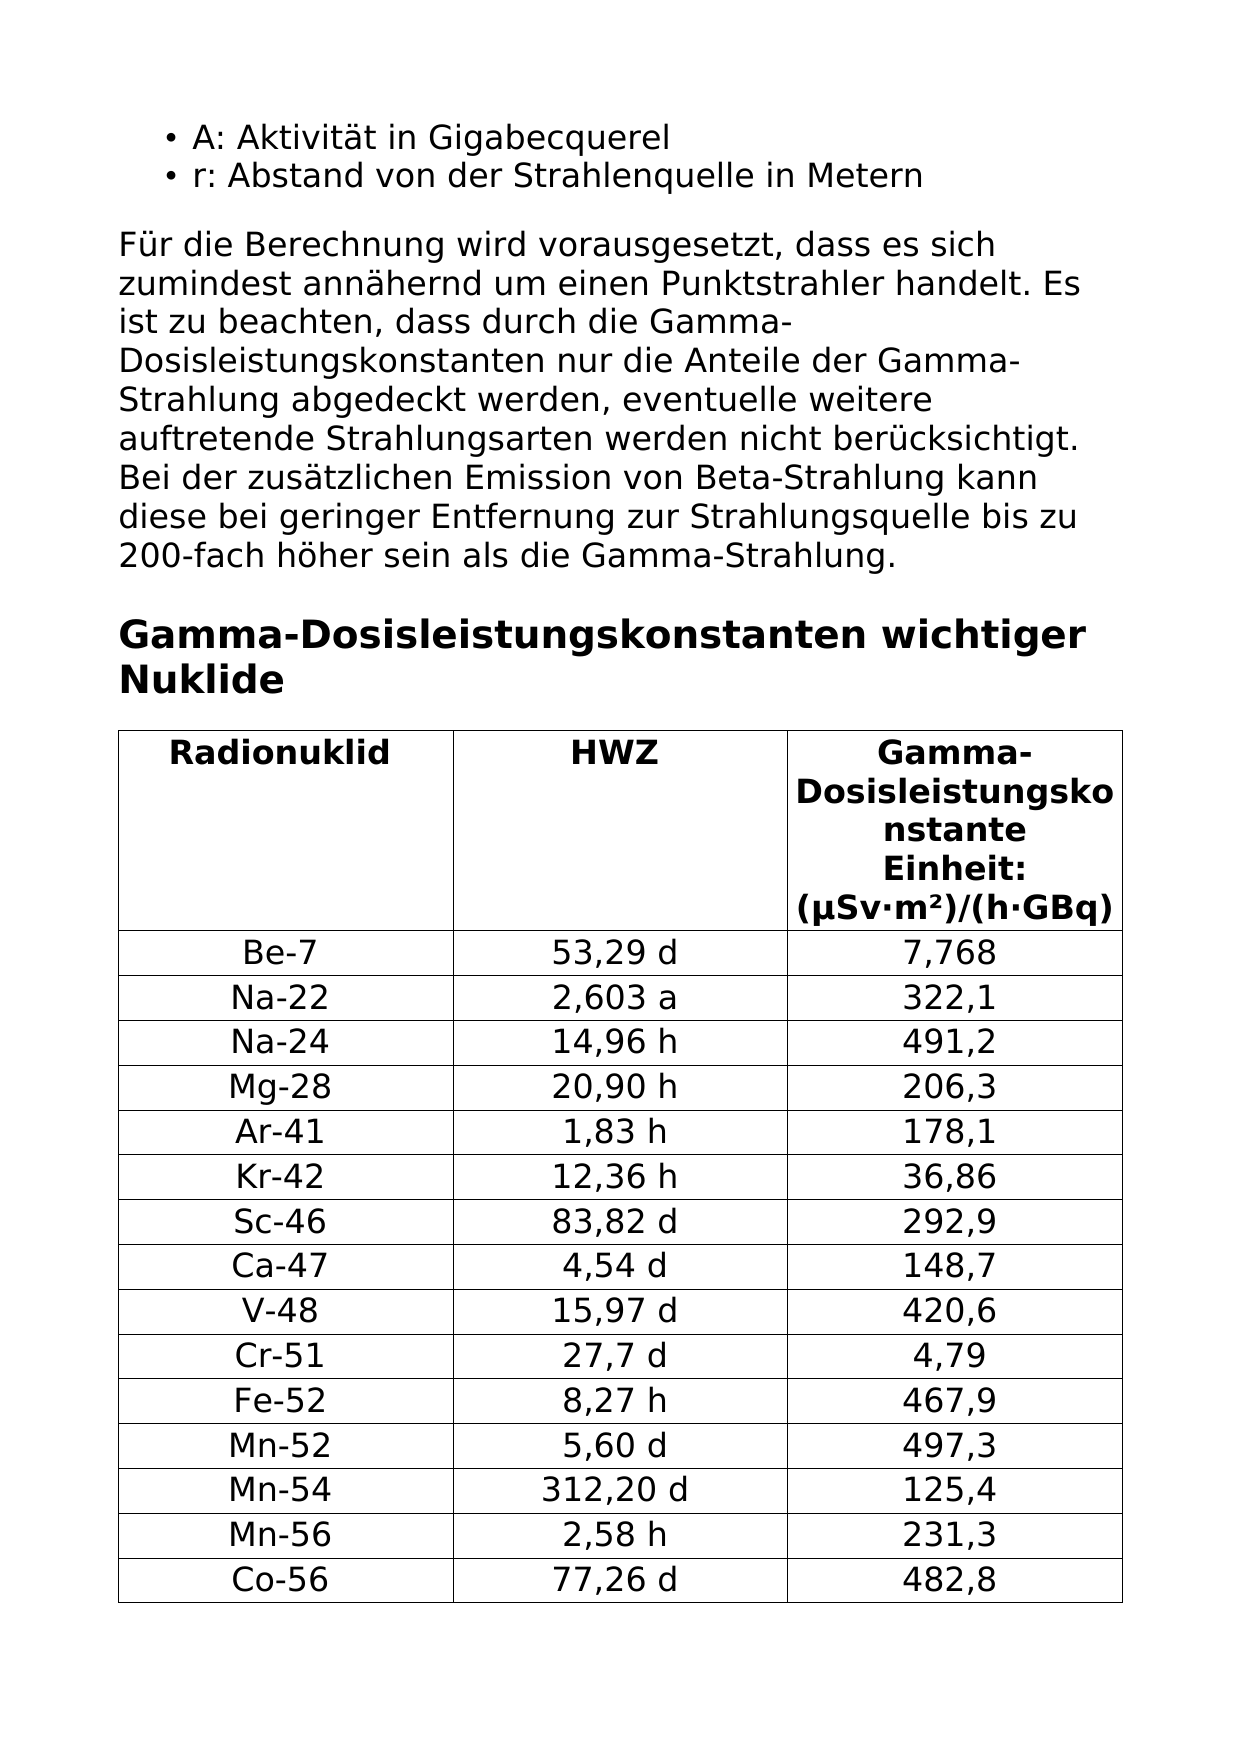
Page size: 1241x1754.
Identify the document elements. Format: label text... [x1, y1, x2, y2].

table_cell Ar-41 [119, 1111, 453, 1154]
table_cell 497,3 [788, 1424, 1122, 1468]
table_cell 8,27 h [454, 1379, 787, 1423]
table_cell 178,1 [788, 1111, 1122, 1154]
list r: Abstand von der Strahlenquelle in Metern [177, 157, 1122, 196]
table_cell Na-22 [119, 976, 453, 1020]
table_cell 148,7 [788, 1245, 1122, 1289]
table_cell 53,29 d [454, 931, 787, 975]
list A: Aktivität in Gigabecquerel [177, 118, 1122, 157]
table_cell 312,20 d [454, 1469, 787, 1513]
table_cell 4,54 d [454, 1245, 787, 1289]
table_cell Mn-52 [119, 1424, 453, 1468]
table_header HWZ [454, 731, 787, 930]
subtitle Gamma-Dosisleistungskonstanten wichtiger Nuklide [118, 612, 1122, 703]
table_cell Kr-42 [119, 1155, 453, 1199]
table_cell 27,7 d [454, 1335, 787, 1378]
table_cell V-48 [119, 1290, 453, 1333]
table_cell Mg-28 [119, 1066, 453, 1109]
table_cell Co-56 [119, 1559, 453, 1602]
table_cell 12,36 h [454, 1155, 787, 1199]
table_cell Mn-54 [119, 1469, 453, 1513]
table_cell 2,603 a [454, 976, 787, 1020]
table_cell 77,26 d [454, 1559, 787, 1602]
table_cell Sc-46 [119, 1200, 453, 1244]
table_cell 20,90 h [454, 1066, 787, 1109]
table_cell 36,86 [788, 1155, 1122, 1199]
table_cell Na-24 [119, 1021, 453, 1065]
table_cell 7,768 [788, 931, 1122, 975]
table_cell Fe-52 [119, 1379, 453, 1423]
text Für die Berechnung wird vorausgesetzt, dass es sich zumindest annähernd um einen Punktstrahler handelt. Es ist zu beachten, dass durch die Gamma-Dosisleistungskonstanten nur die Anteile der Gamma-Strahlung abgedeckt werden, eventuelle weitere auftretende Strahlungsarten werden nicht berücksichtigt. Bei der zusätzlichen Emission von Beta-Strahlung kann diese bei geringer Entfernung zur Strahlungsquelle bis zu 200-fach höher sein als die Gamma-Strahlung. [118, 225, 1122, 575]
table_cell 4,79 [788, 1335, 1122, 1378]
table_cell 14,96 h [454, 1021, 787, 1065]
table_cell 231,3 [788, 1514, 1122, 1557]
table_cell 420,6 [788, 1290, 1122, 1333]
table_cell Mn-56 [119, 1514, 453, 1557]
table_cell 1,83 h [454, 1111, 787, 1154]
table_cell 83,82 d [454, 1200, 787, 1244]
table_cell 15,97 d [454, 1290, 787, 1333]
table_cell 2,58 h [454, 1514, 787, 1557]
table_cell Cr-51 [119, 1335, 453, 1378]
table_cell 482,8 [788, 1559, 1122, 1602]
table_cell 322,1 [788, 976, 1122, 1020]
table_cell 206,3 [788, 1066, 1122, 1109]
table_cell 292,9 [788, 1200, 1122, 1244]
table_cell Be-7 [119, 931, 453, 975]
table_cell 491,2 [788, 1021, 1122, 1065]
table_cell 125,4 [788, 1469, 1122, 1513]
table_header Radionuklid [119, 731, 453, 930]
table_cell 5,60 d [454, 1424, 787, 1468]
table_header Gamma-Dosisleistungskonstante Einheit: (μSv·m²)/(h·GBq) [788, 731, 1122, 930]
table_cell Ca-47 [119, 1245, 453, 1289]
table_cell 467,9 [788, 1379, 1122, 1423]
